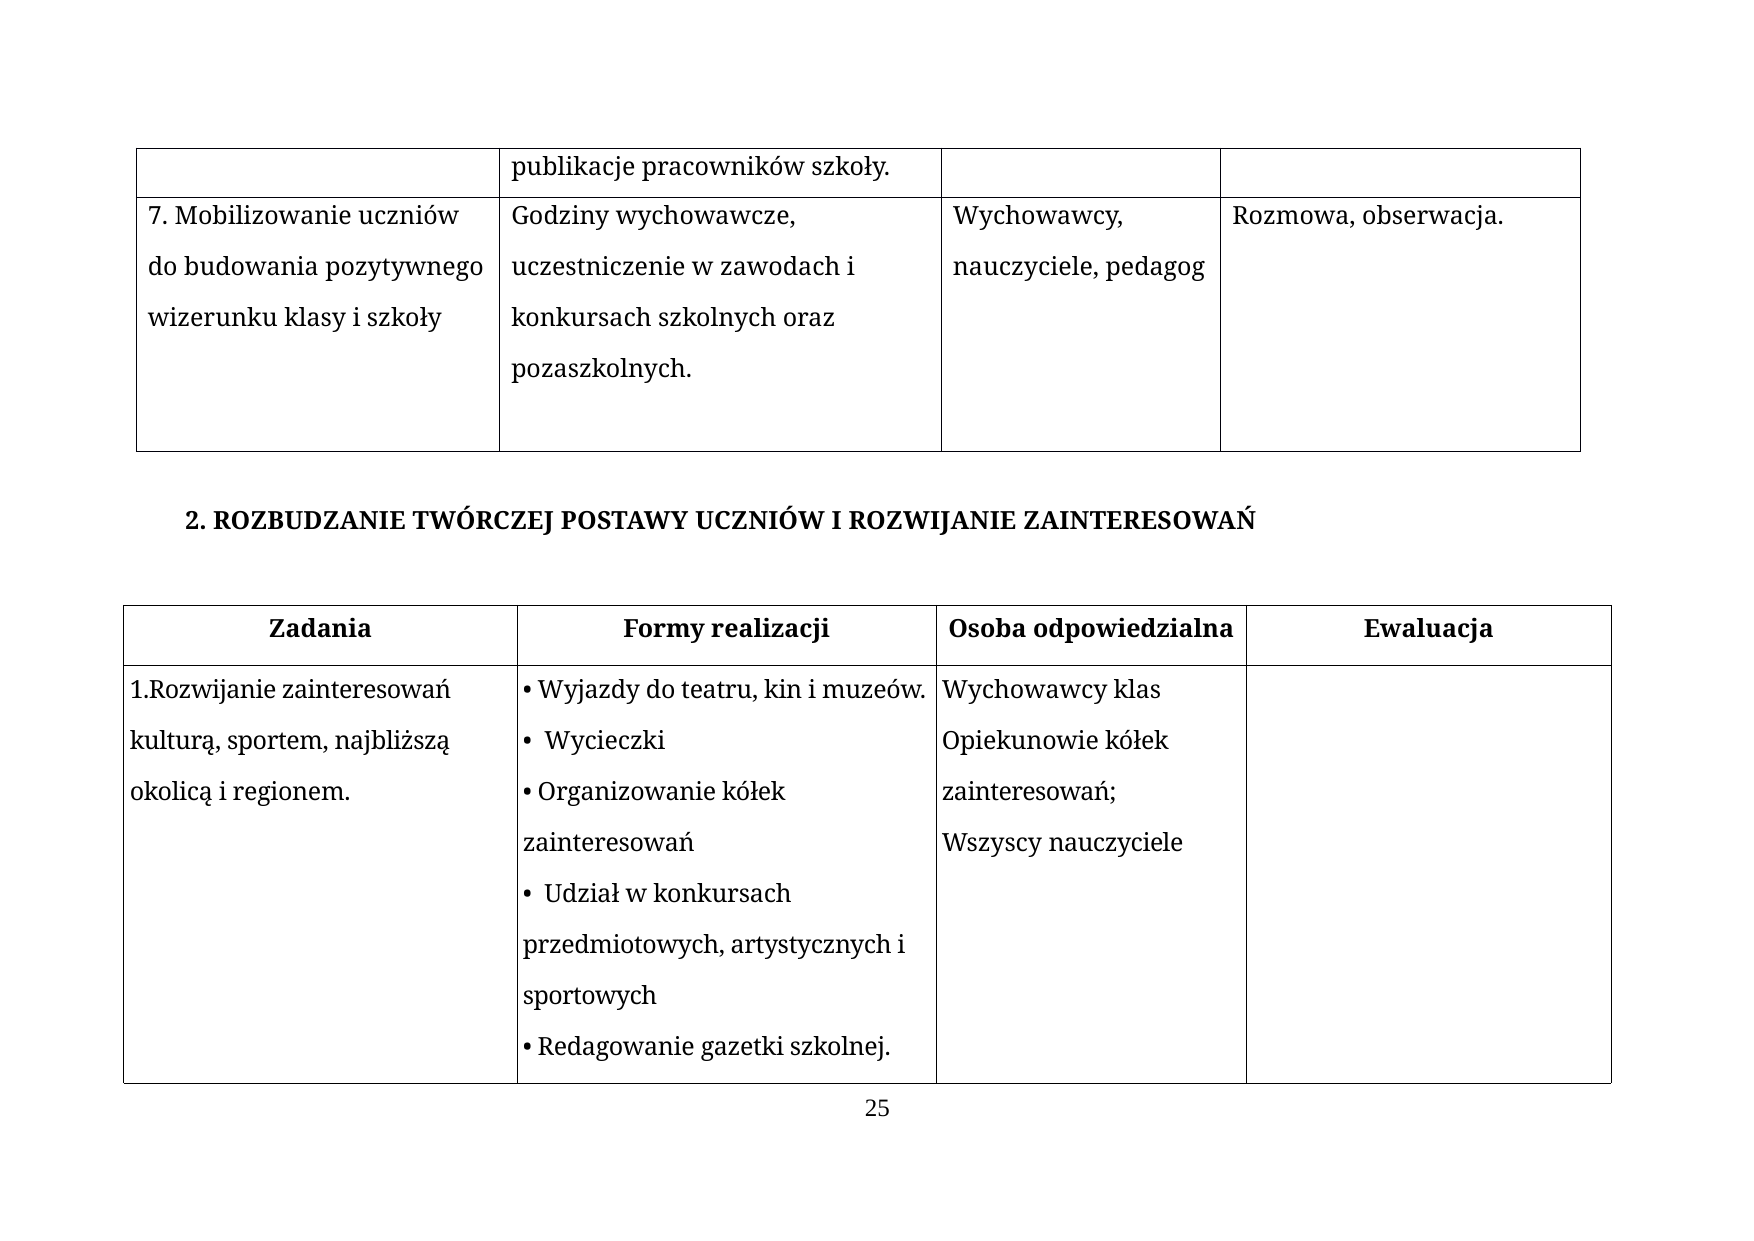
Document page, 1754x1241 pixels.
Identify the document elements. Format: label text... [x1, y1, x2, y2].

table_cell [137, 149, 499, 197]
table_cell Rozmowa, obserwacja. [1221, 198, 1580, 451]
table_cell publikacje pracowników szkoły. [500, 149, 941, 197]
table_header Zadania [124, 606, 517, 665]
table_cell [1247, 666, 1611, 1083]
table_cell 1.Rozwijanie zainteresowań kulturą, sportem, najbliższą okolicą i regionem. [124, 666, 517, 1083]
table_cell [942, 149, 1220, 197]
table_header Formy realizacji [518, 606, 936, 665]
table_header Osoba odpowiedzialna [937, 606, 1246, 665]
text 2. ROZBUDZANIE TWÓRCZEJ POSTAWY UCZNIÓW I ROZWIJANIE ZAINTERESOWAŃ [185, 503, 1606, 537]
table_cell Godziny wychowawcze, uczestniczenie w zawodach i konkursach szkolnych oraz pozaszkolnych. [500, 198, 941, 451]
table_cell 7. Mobilizowanie uczniów do budowania pozytywnego wizerunku klasy i szkoły [137, 198, 499, 451]
table_cell Wychowawcy, nauczyciele, pedagog [942, 198, 1220, 451]
table_cell • Wyjazdy do teatru, kin i muzeów. • Wycieczki • Organizowanie kółek zainteresowań • Udział w konkursach przedmiotowych, artystycznych i sportowych • Redagowanie gazetki szkolnej. [518, 666, 936, 1083]
table_cell Wychowawcy klas Opiekunowie kółek zainteresowań; Wszyscy nauczyciele [937, 666, 1246, 1083]
table_cell [1221, 149, 1580, 197]
table_header Ewaluacja [1247, 606, 1611, 665]
